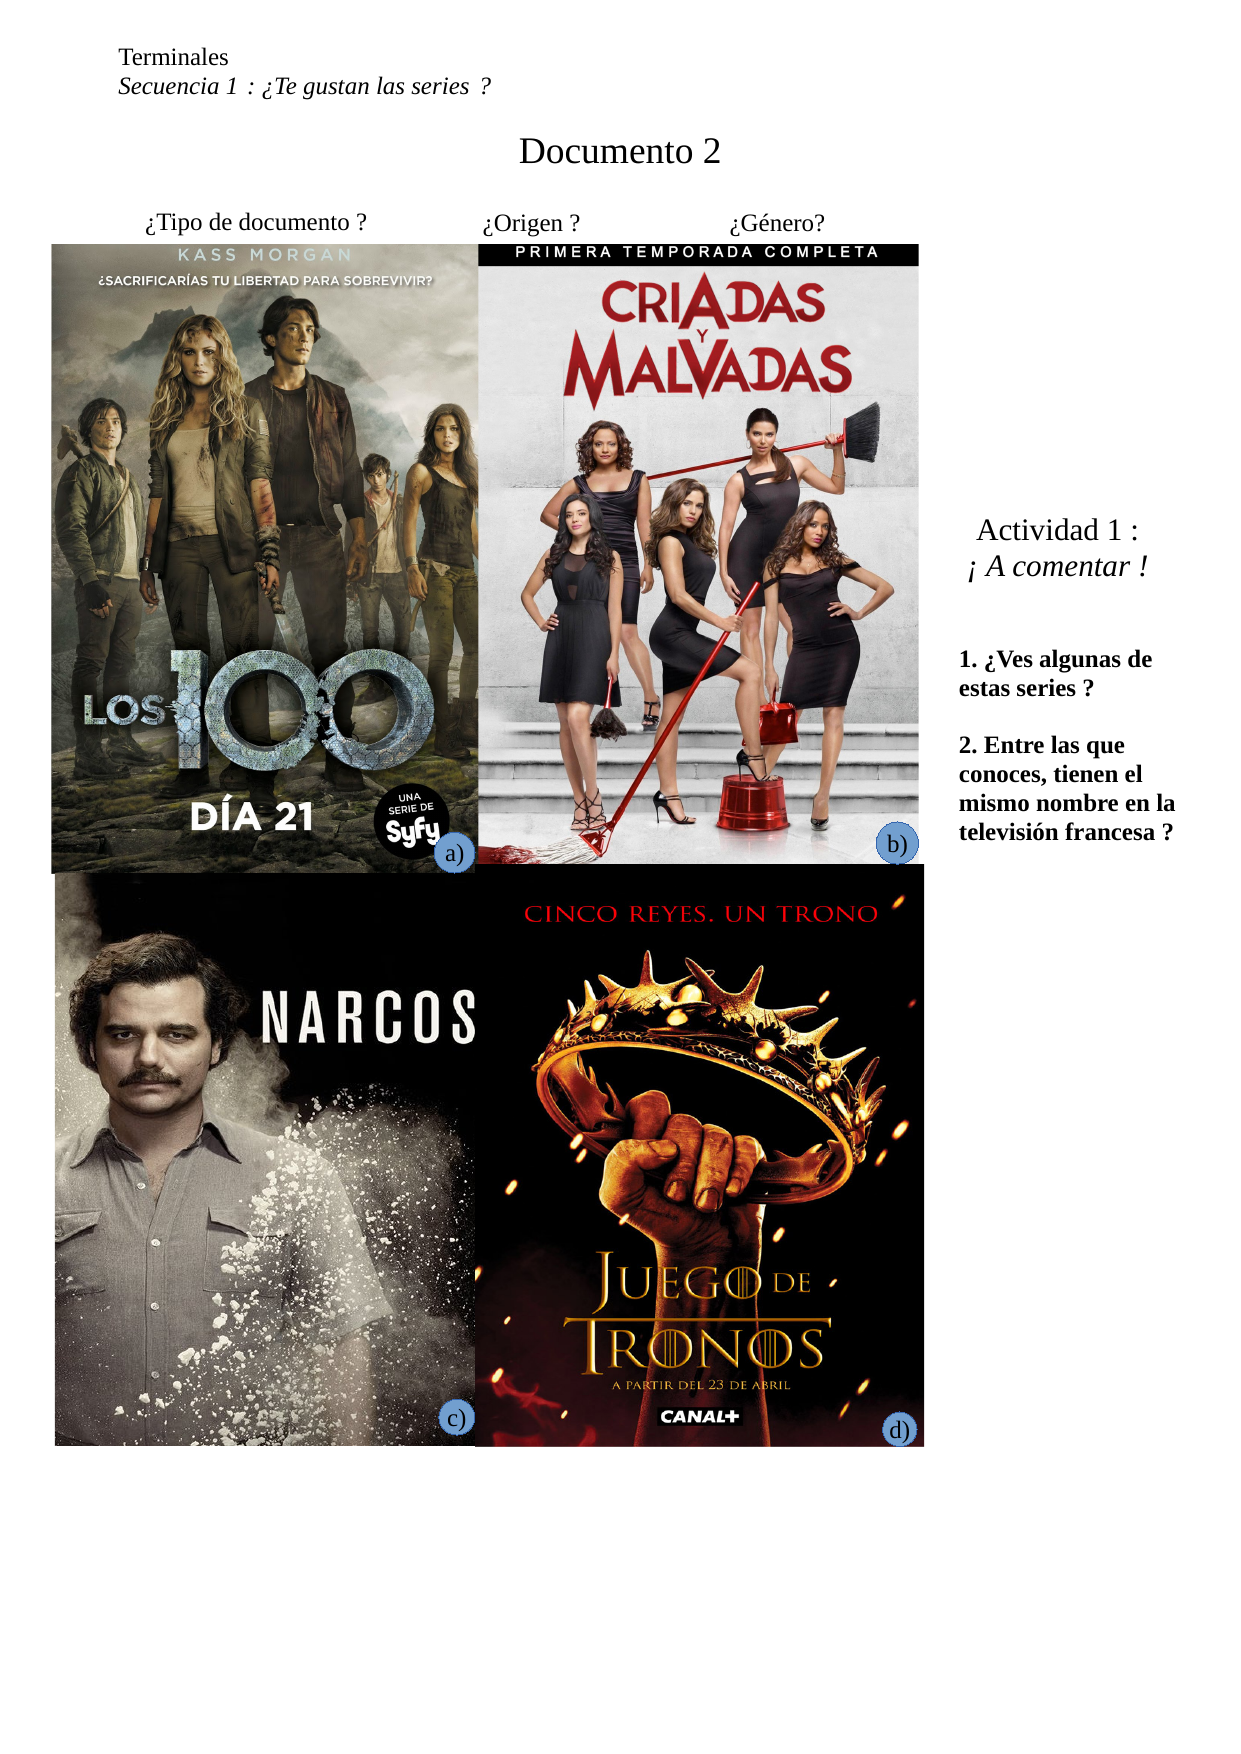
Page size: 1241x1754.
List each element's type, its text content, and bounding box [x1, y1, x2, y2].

text Terminales [118, 42, 1122, 71]
text Documento 2 [118, 128, 1122, 172]
text Secuencia 1 : ¿Te gustan las series ? [118, 71, 1122, 100]
picture [51, 244, 925, 1447]
